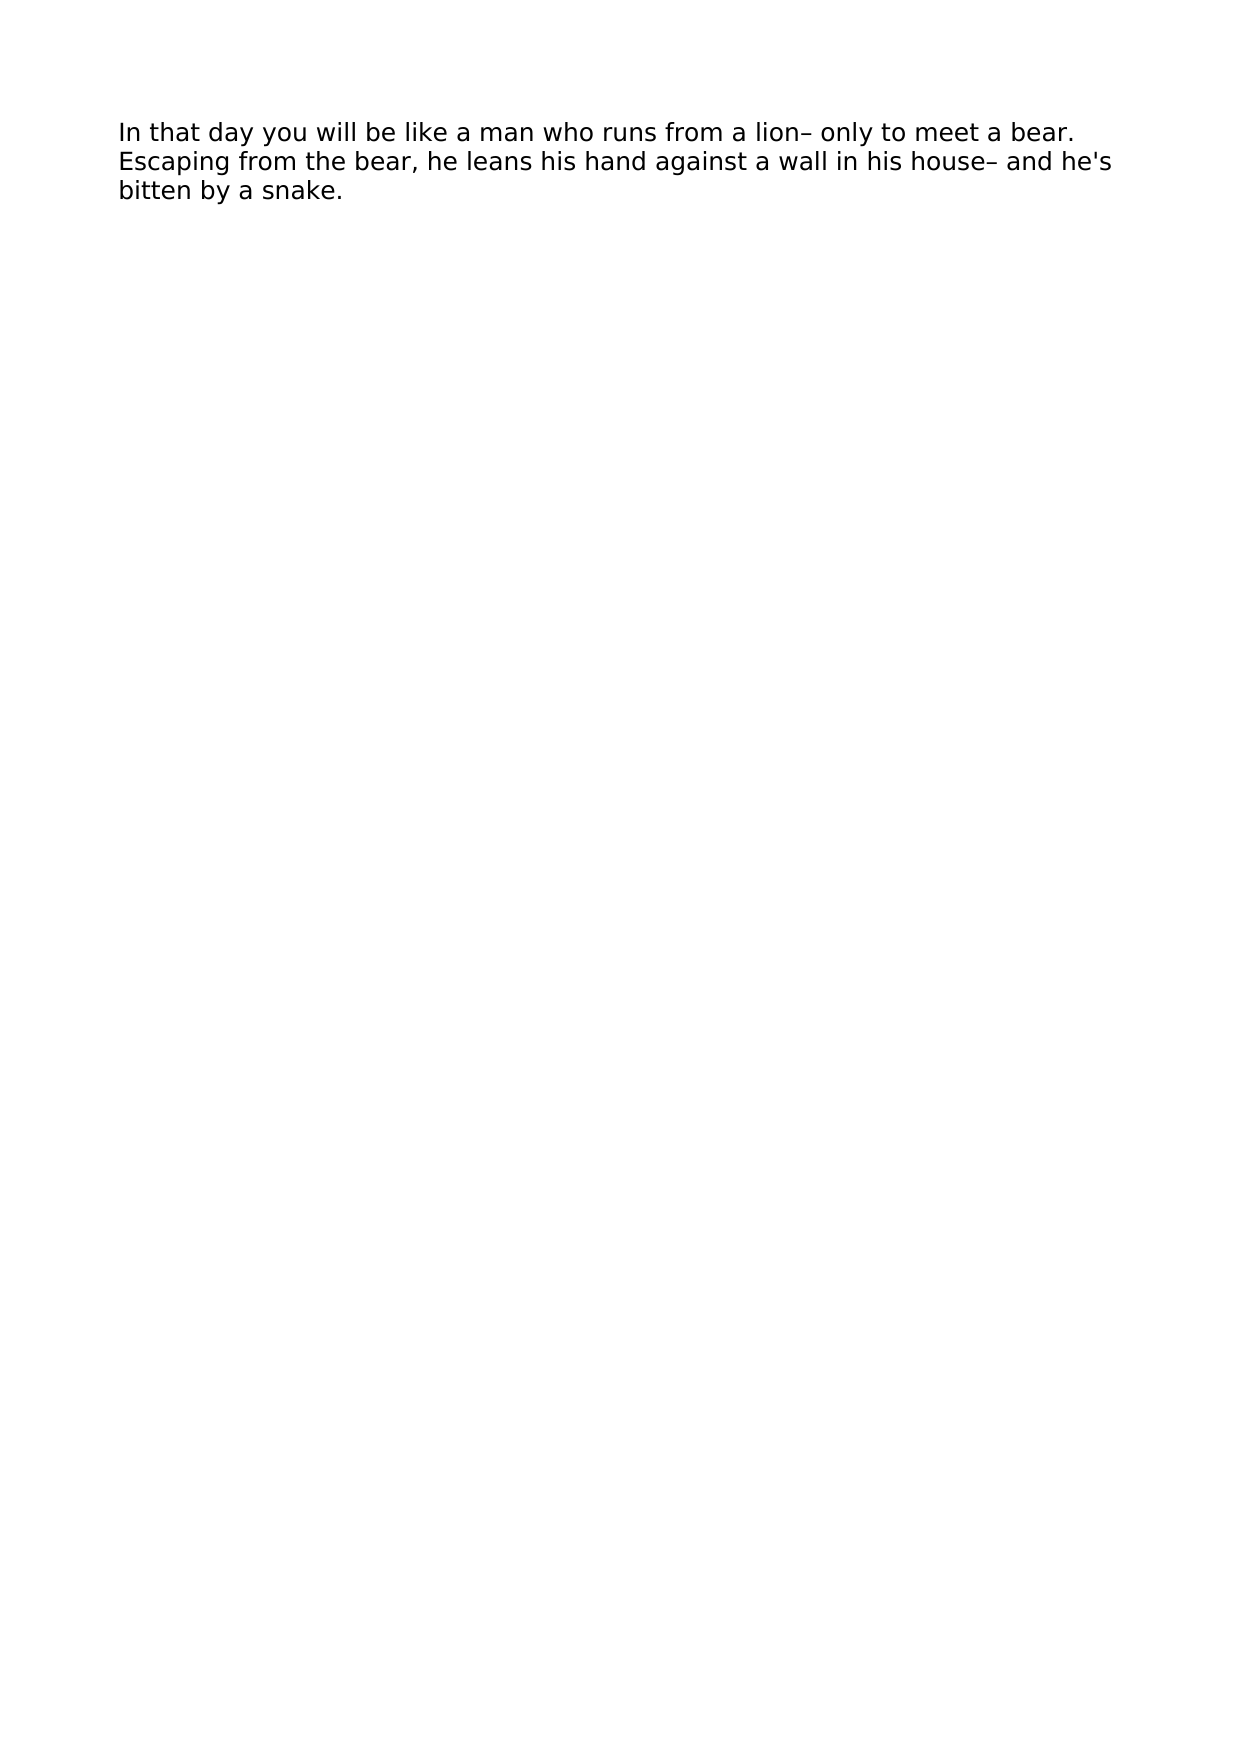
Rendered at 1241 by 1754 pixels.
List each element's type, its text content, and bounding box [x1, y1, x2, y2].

text In that day you will be like a man who runs from a lion– only to meet a bear. Escaping from the bear, he leans his hand against a wall in his house– and he's bitten by a snake. [118, 118, 1122, 206]
